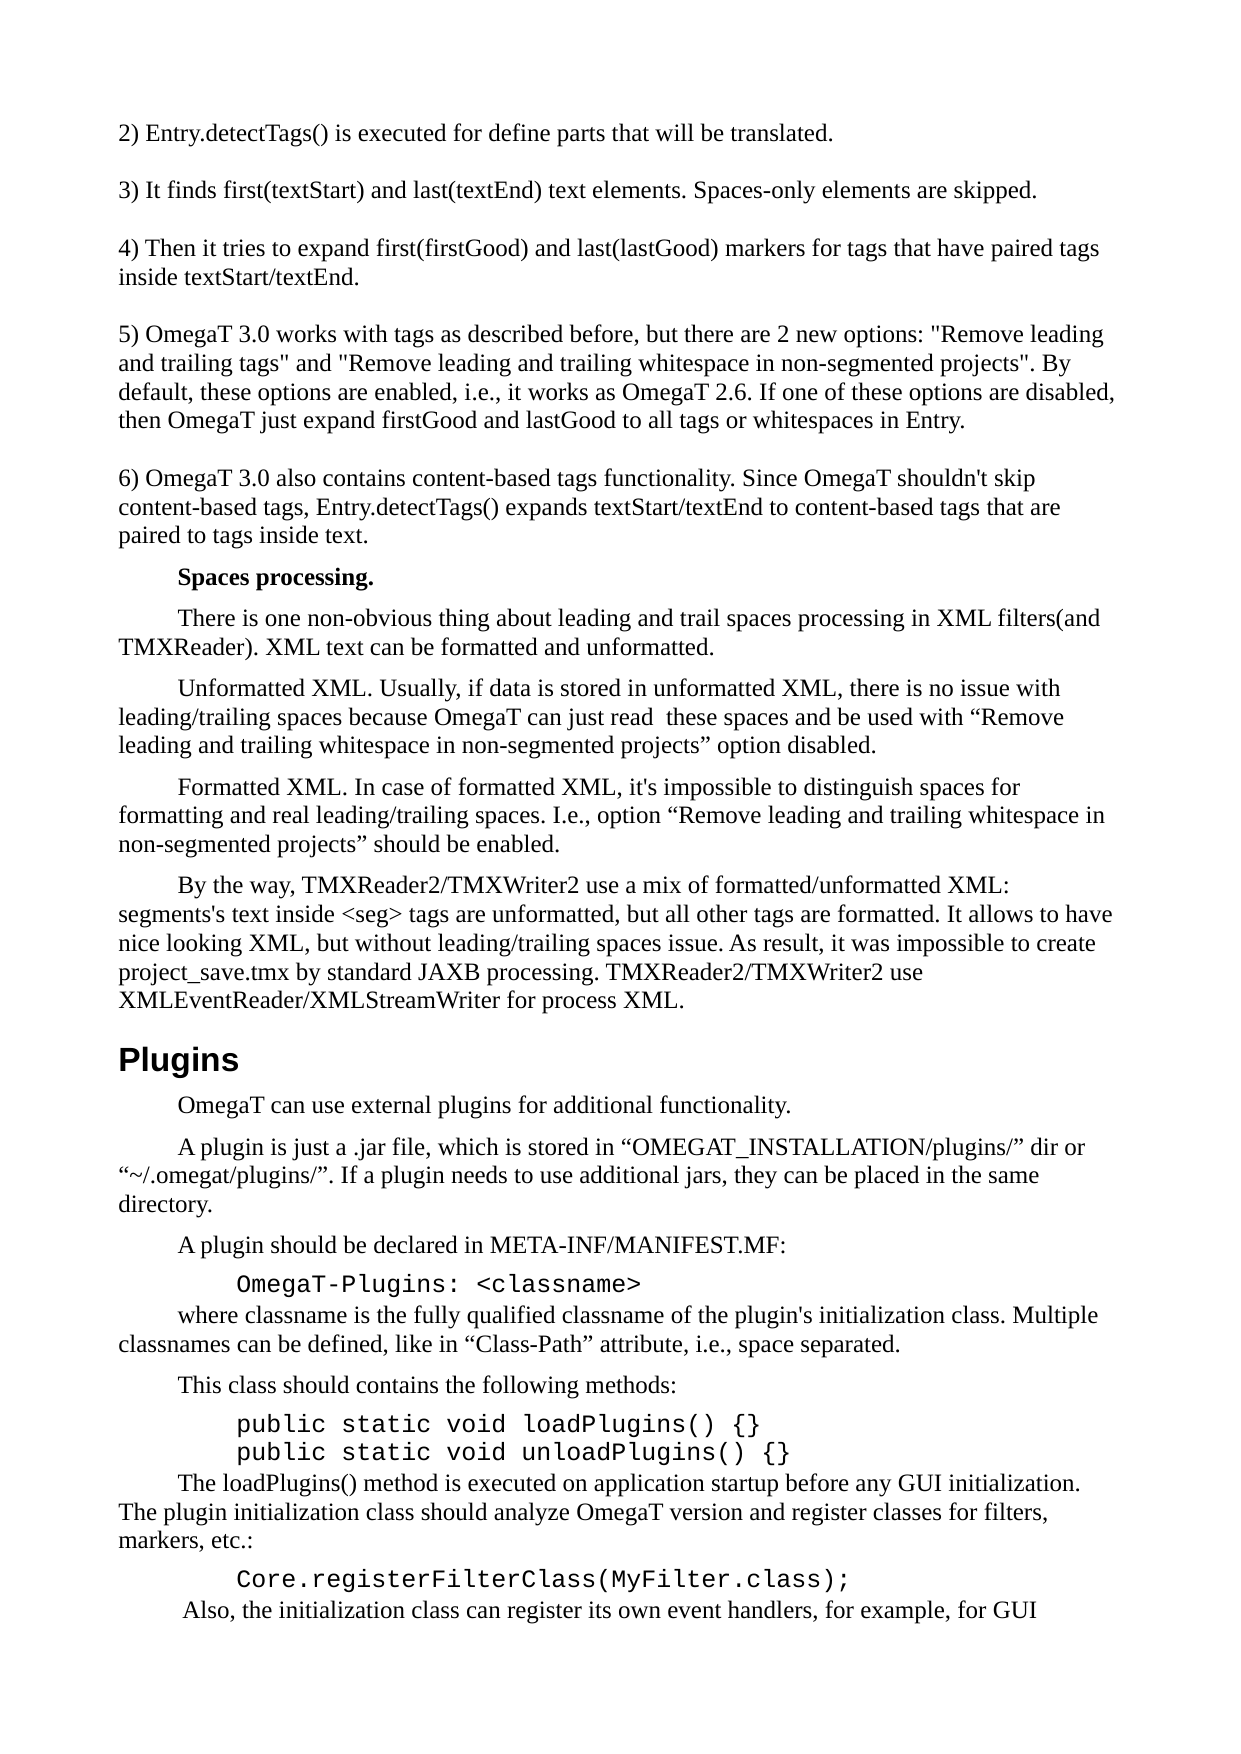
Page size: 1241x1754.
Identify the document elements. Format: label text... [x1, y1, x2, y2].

text Also, the initialization class can register its own event handlers, for example, for GUI [118, 1595, 1122, 1624]
text 2) Entry.detectTags() is executed for define parts that will be translated. 3) It finds first(textStart) and last(textEnd) text elements. Spaces-only elements are skipped. 4) Then it tries to expand first(firstGood) and last(lastGood) markers for tags that have paired tags inside textStart/textEnd. 5) OmegaT 3.0 works with tags as described before, but there are 2 new options: "Remove leading and trailing tags" and "Remove leading and trailing whitespace in non-segmented projects". By default, these options are enabled, i.e., it works as OmegaT 2.6. If one of these options are disabled, then OmegaT just expand firstGood and lastGood to all tags or whitespaces in Entry. 6) OmegaT 3.0 also contains content-based tags functionality. Since OmegaT shouldn't skip content-based tags, Entry.detectTags() expands textStart/textEnd to content-based tags that are paired to tags inside text. [118, 118, 1122, 549]
text Spaces processing. [118, 562, 1122, 591]
text This class should contains the following methods: [118, 1370, 1122, 1399]
text where classname is the fully qualified classname of the plugin's initialization class. Multiple classnames can be defined, like in “Class-Path” attribute, i.e., space separated. [118, 1300, 1122, 1358]
text public static void loadPlugins() {} [236, 1411, 1122, 1440]
text A plugin is just a .jar file, which is stored in “OMEGAT_INSTALLATION/plugins/” dir or “~/.omegat/plugins/”. If a plugin needs to use additional jars, they can be placed in the same directory. [118, 1132, 1122, 1218]
text There is one non-obvious thing about leading and trail spaces processing in XML filters(and TMXReader). XML text can be formatted and unformatted. [118, 603, 1122, 661]
text Formatted XML. In case of formatted XML, it's impossible to distinguish spaces for formatting and real leading/trailing spaces. I.e., option “Remove leading and trailing whitespace in non-segmented projects” should be enabled. [118, 772, 1122, 858]
text OmegaT-Plugins: <classname> [236, 1272, 1122, 1300]
text Unformatted XML. Usually, if data is stored in unformatted XML, there is no issue with leading/trailing spaces because OmegaT can just read these spaces and be used with “Remove leading and trailing whitespace in non-segmented projects” option disabled. [118, 673, 1122, 759]
text By the way, TMXReader2/TMXWriter2 use a mix of formatted/unformatted XML: segments's text inside <seg> tags are unformatted, but all other tags are formatted. It allows to have nice looking XML, but without leading/trailing spaces issue. As result, it was impossible to create project_save.tmx by standard JAXB processing. TMXReader2/TMXWriter2 use XMLEventReader/XMLStreamWriter for process XML. [118, 871, 1122, 1014]
text public static void unloadPlugins() {} [236, 1440, 1122, 1468]
text A plugin should be declared in META-INF/MANIFEST.MF: [118, 1231, 1122, 1259]
text Core.registerFilterClass(MyFilter.class); [236, 1567, 1122, 1595]
subtitle Plugins [118, 1039, 1122, 1078]
text OmegaT can use external plugins for additional functionality. [118, 1091, 1122, 1119]
text The loadPlugins() method is executed on application startup before any GUI initialization. The plugin initialization class should analyze OmegaT version and register classes for filters, markers, etc.: [118, 1468, 1122, 1554]
